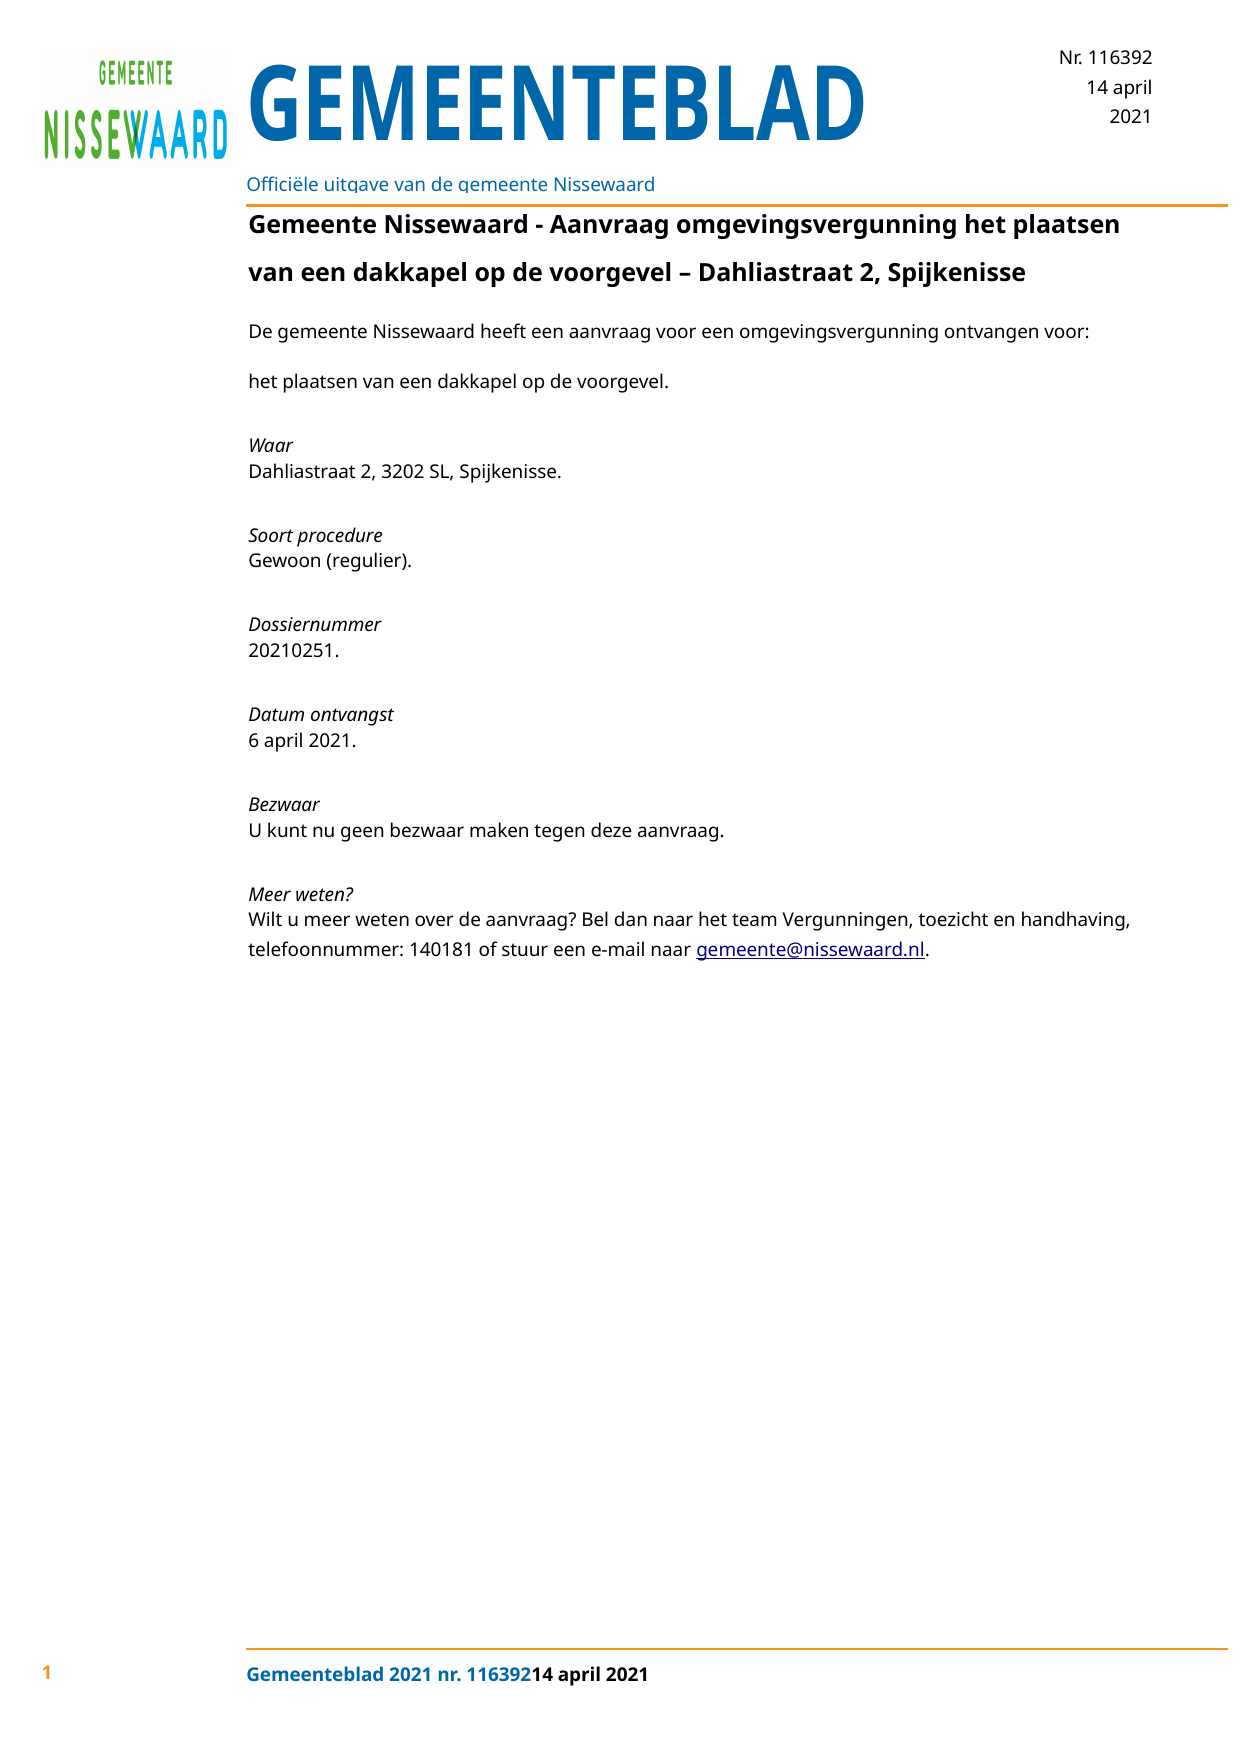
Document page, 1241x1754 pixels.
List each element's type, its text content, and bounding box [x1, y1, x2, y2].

text U kunt nu geen bezwaar maken tegen deze aanvraag. [248, 817, 1152, 842]
text Soort procedure [248, 522, 1152, 548]
text 20210251. [248, 637, 1152, 663]
text Bezwaar [248, 791, 1152, 817]
text 6 april 2021. [248, 727, 1152, 753]
text Dossiernummer [248, 612, 1152, 637]
text Gemeente Nissewaard - Aanvraag omgevingsvergunning het plaatsen van een dakkapel op de voorgevel – Dahliastraat 2, Spijkenisse [248, 207, 1152, 288]
text Dahliastraat 2, 3202 SL, Spijkenisse. [248, 458, 1152, 484]
text De gemeente Nissewaard heeft een aanvraag voor een omgevingsvergunning ontvangen voor: [248, 318, 1152, 344]
text het plaatsen van een dakkapel op de voorgevel. [248, 368, 1152, 394]
text Wilt u meer weten over de aanvraag? Bel dan naar het team Vergunningen, toezicht en handhaving, telefoonnummer: 140181 of stuur een e-mail naar gemeente@nissewaard.nl. [248, 906, 1152, 962]
text Gewoon (regulier). [248, 548, 1152, 573]
text Meer weten? [248, 881, 1152, 906]
text Datum ontvangst [248, 701, 1152, 727]
text Waar [248, 432, 1152, 458]
picture [41, 47, 231, 172]
